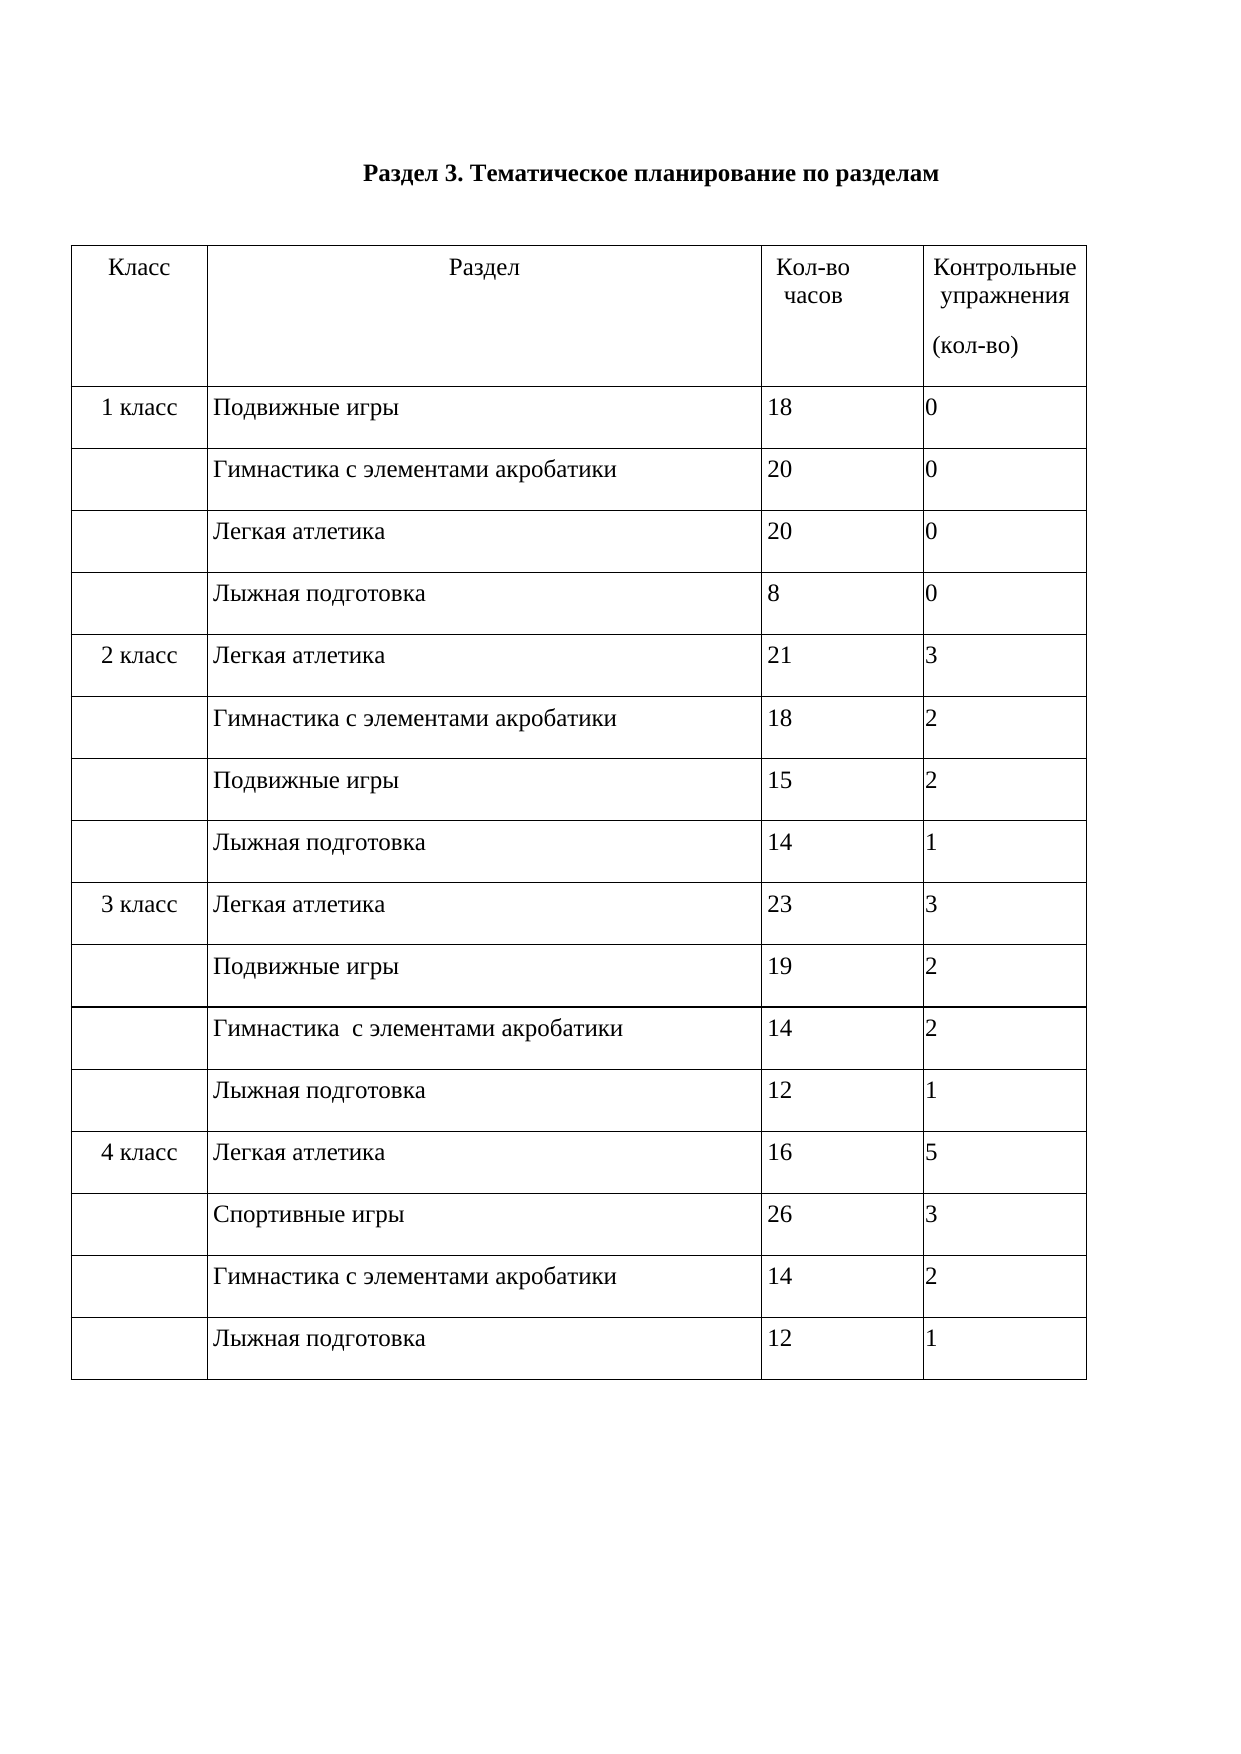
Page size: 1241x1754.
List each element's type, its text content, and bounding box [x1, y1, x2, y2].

table_cell 2 [924, 697, 1086, 758]
table_cell 0 [924, 511, 1086, 572]
table_cell [72, 697, 207, 758]
table_cell 19 [762, 945, 923, 1006]
text Раздел 3. Тематическое планирование по разделам [121, 158, 1123, 187]
table_cell 23 [762, 883, 923, 944]
table_cell 4 класс [72, 1132, 207, 1193]
table_cell Легкая атлетика [208, 511, 761, 572]
table_cell Лыжная подготовка [208, 1318, 761, 1379]
table_cell Спортивные игры [208, 1194, 761, 1255]
table_cell 18 [762, 697, 923, 758]
table_cell [72, 1256, 207, 1317]
table_cell 2 класс [72, 635, 207, 696]
table_cell [72, 1318, 207, 1379]
table_cell [72, 511, 207, 572]
table_cell 3 [924, 1194, 1086, 1255]
table_cell 8 [762, 573, 923, 634]
table_cell 2 [924, 759, 1086, 820]
table_cell 2 [924, 1008, 1086, 1068]
table_cell [72, 1070, 207, 1131]
table_cell 14 [762, 821, 923, 882]
table_cell 2 [924, 945, 1086, 1006]
table_cell [72, 1008, 207, 1068]
table_cell 1 [924, 821, 1086, 882]
table_cell 14 [762, 1008, 923, 1068]
table_cell 26 [762, 1194, 923, 1255]
table_cell Лыжная подготовка [208, 1070, 761, 1131]
table_header Раздел [208, 246, 761, 386]
table_cell Гимнастика с элементами акробатики [208, 1256, 761, 1317]
table_cell 0 [924, 449, 1086, 510]
table_cell Подвижные игры [208, 759, 761, 820]
table_cell Подвижные игры [208, 387, 761, 448]
table_cell Гимнастика с элементами акробатики [208, 449, 761, 510]
table_cell 20 [762, 449, 923, 510]
table_cell 12 [762, 1070, 923, 1131]
table_cell Гимнастика с элементами акробатики [208, 697, 761, 758]
table_cell 16 [762, 1132, 923, 1193]
table_cell 3 [924, 883, 1086, 944]
table_header Контрольные упражнения (кол-во) [924, 246, 1086, 386]
table_cell Легкая атлетика [208, 1132, 761, 1193]
table_cell [72, 821, 207, 882]
table_cell Подвижные игры [208, 945, 761, 1006]
table_cell 1 [924, 1318, 1086, 1379]
table_cell [72, 573, 207, 634]
table_cell 0 [924, 573, 1086, 634]
table_cell Легкая атлетика [208, 635, 761, 696]
table_cell 21 [762, 635, 923, 696]
table_cell 3 [924, 635, 1086, 696]
table_header Класс [72, 246, 207, 386]
table_cell [72, 945, 207, 1006]
table_cell 20 [762, 511, 923, 572]
table_cell 12 [762, 1318, 923, 1379]
table_cell 2 [924, 1256, 1086, 1317]
table_cell 1 класс [72, 387, 207, 448]
table_cell Лыжная подготовка [208, 821, 761, 882]
table_cell Лыжная подготовка [208, 573, 761, 634]
table_cell 3 класс [72, 883, 207, 944]
table_cell Легкая атлетика [208, 883, 761, 944]
table_cell Гимнастика с элементами акробатики [208, 1008, 761, 1068]
table_cell 14 [762, 1256, 923, 1317]
table_cell 5 [924, 1132, 1086, 1193]
table_cell 1 [924, 1070, 1086, 1131]
table_cell [72, 1194, 207, 1255]
table_cell 0 [924, 387, 1086, 448]
table_cell [72, 759, 207, 820]
table_header Кол-во часов [762, 246, 923, 386]
table_cell [72, 449, 207, 510]
table_cell 15 [762, 759, 923, 820]
table_cell 18 [762, 387, 923, 448]
